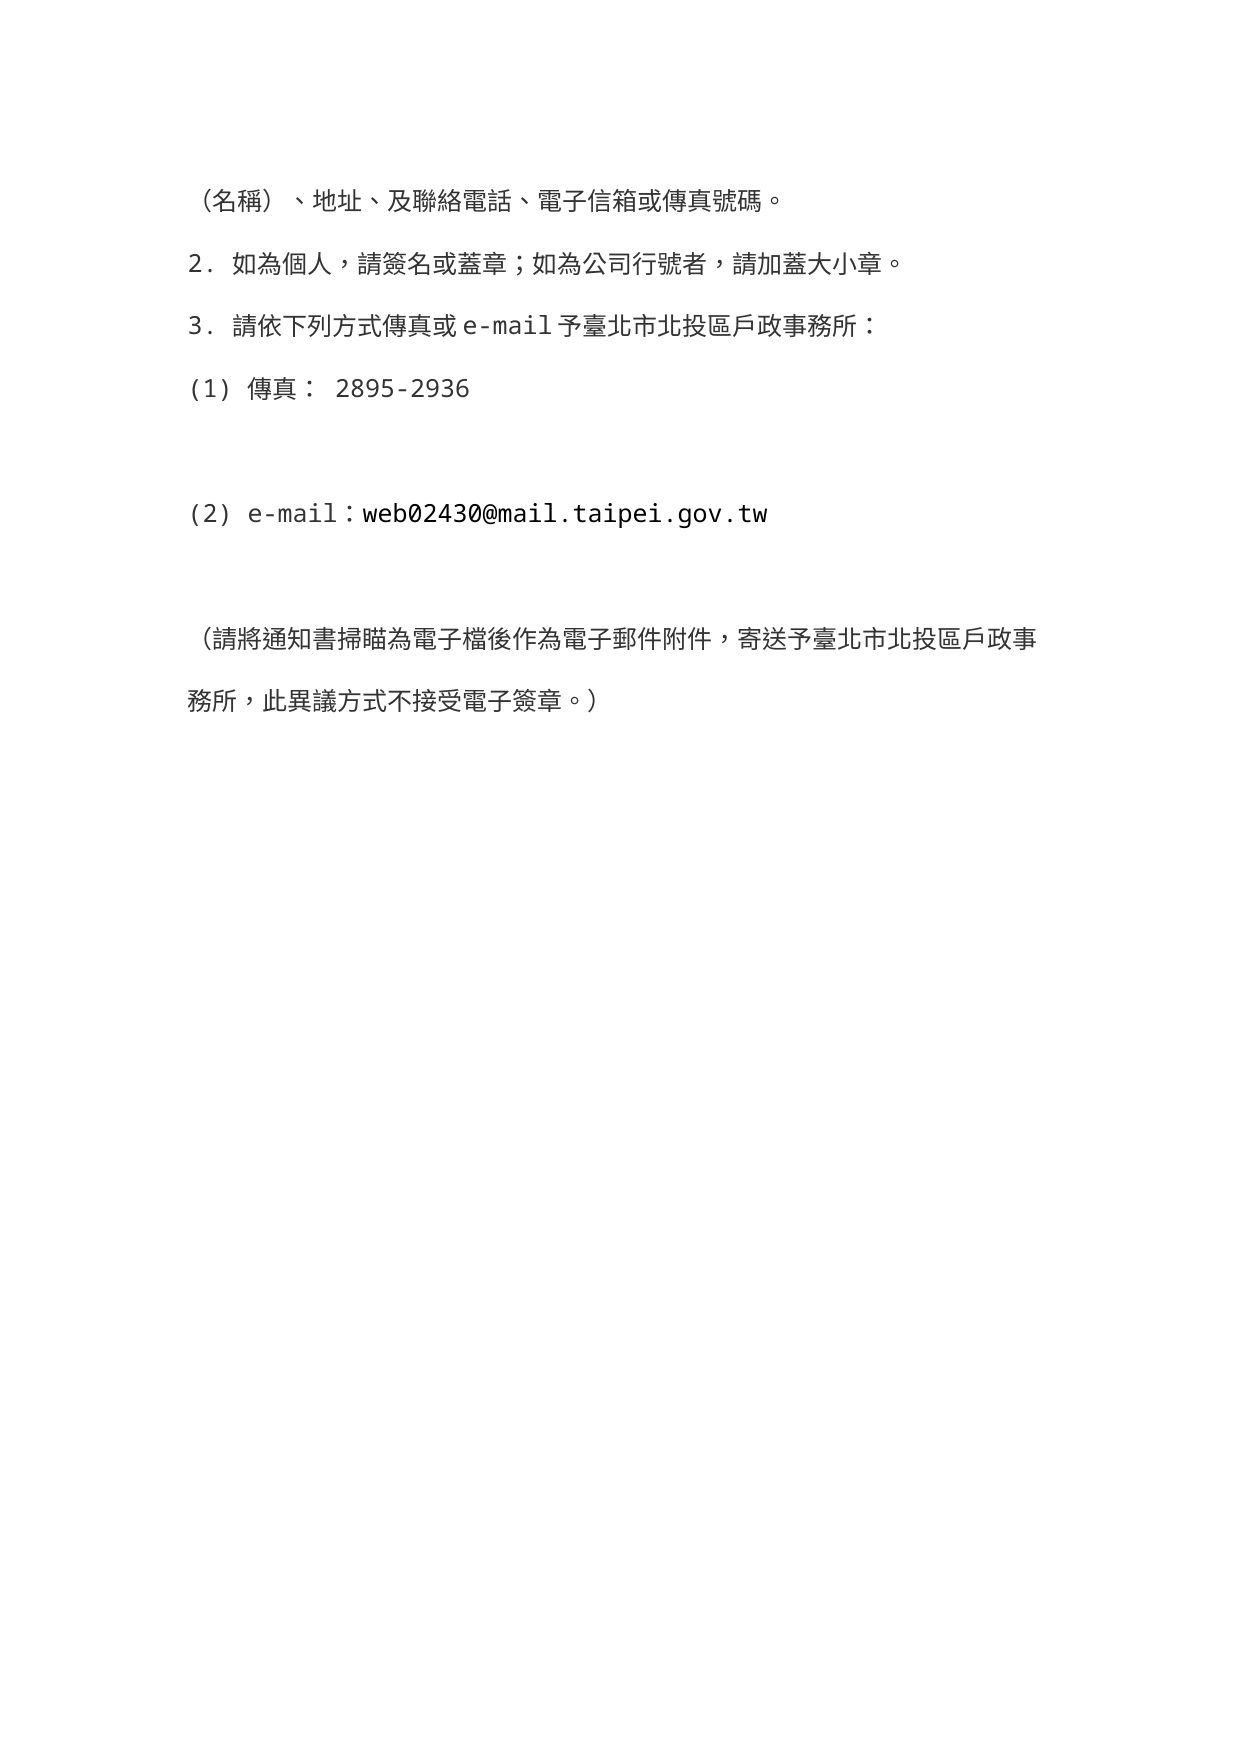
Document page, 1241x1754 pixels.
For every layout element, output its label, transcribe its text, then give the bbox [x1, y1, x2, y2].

text (2) e-mail：web02430@mail.taipei.gov.tw [187, 471, 1053, 533]
text （請將通知書掃瞄為電子檔後作為電子郵件附件，寄送予臺北市北投區戶政事務所，此異議方式不接受電子簽章。） [187, 596, 1053, 721]
text （名稱）、地址、及聯絡電話、電子信箱或傳真號碼。 2. 如為個人，請簽名或蓋章；如為公司行號者，請加蓋大小章。 3. 請依下列方式傳真或e-mail予臺北市北投區戶政事務所： (1) 傳真： 2895-2936 [187, 158, 1053, 408]
